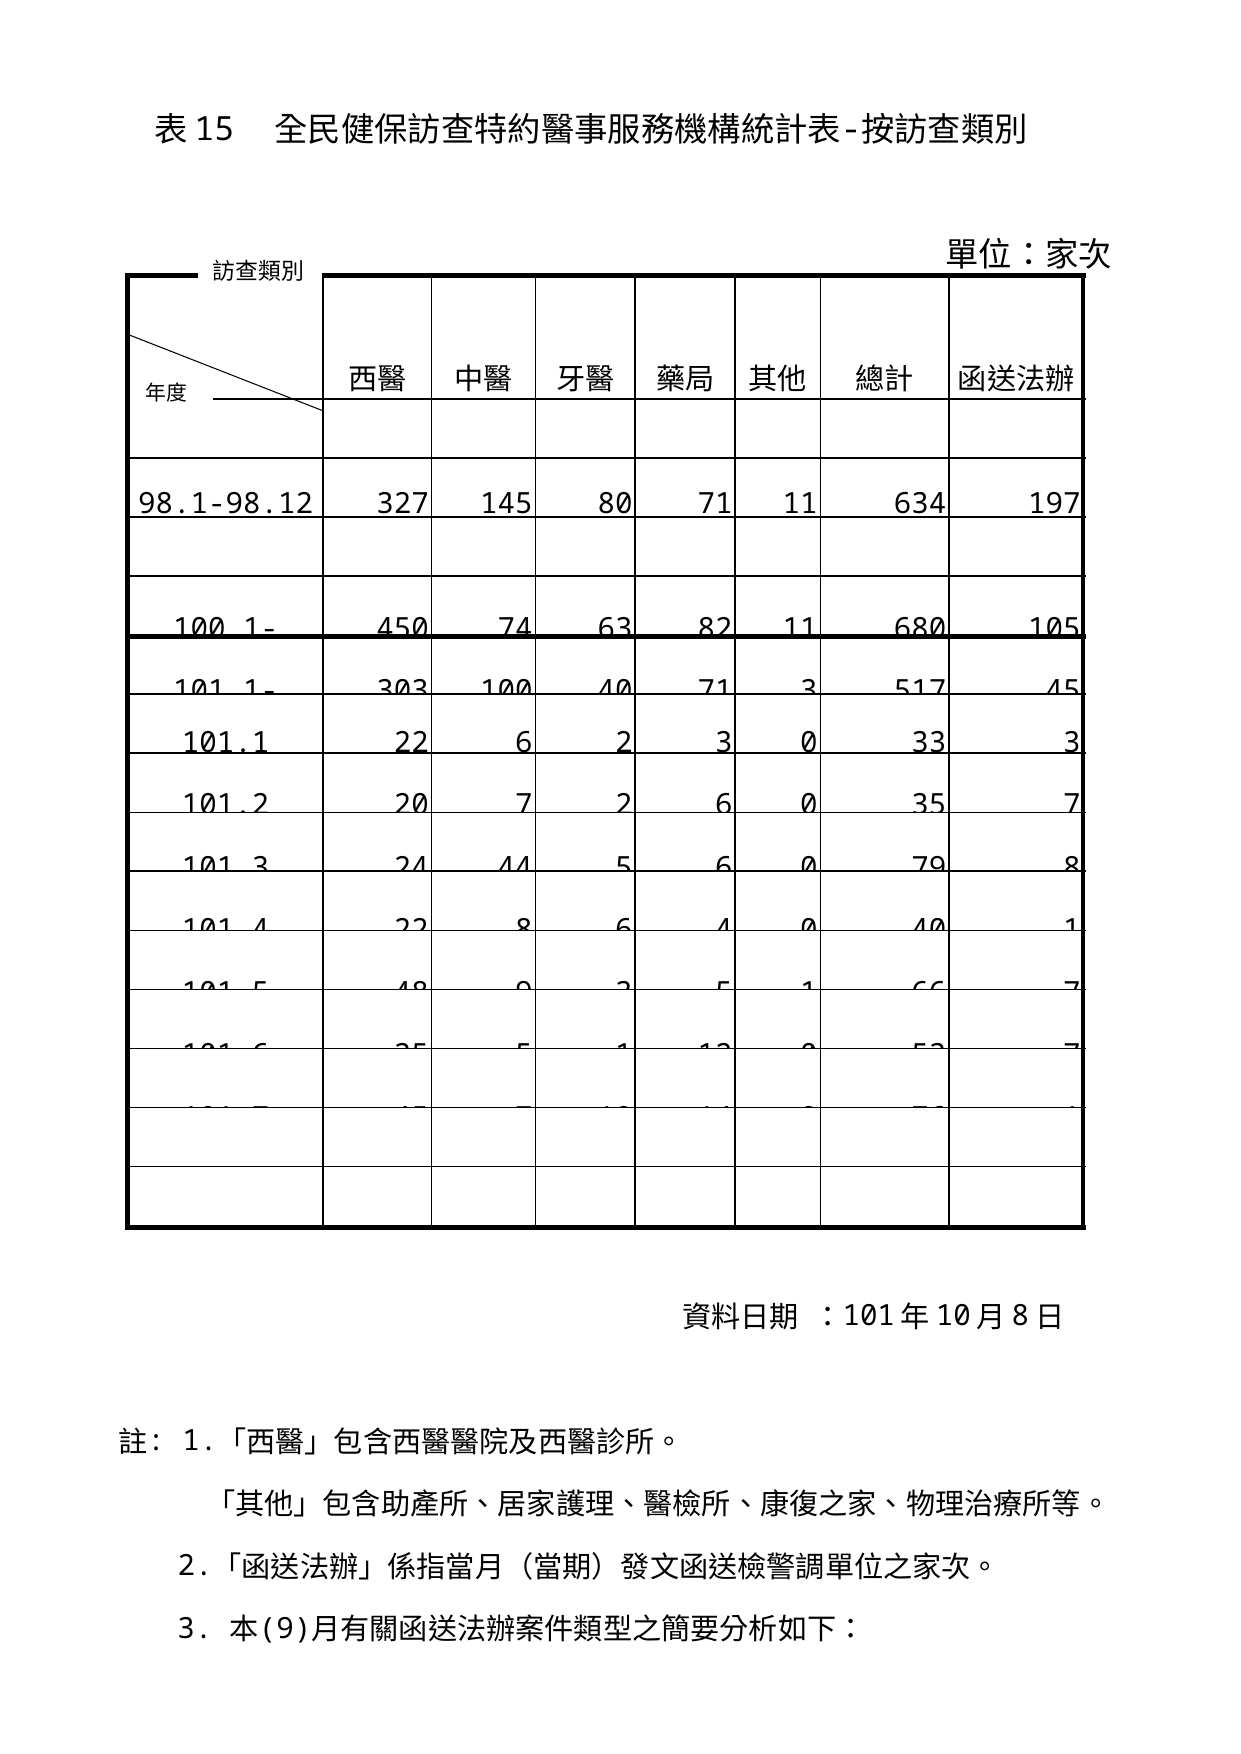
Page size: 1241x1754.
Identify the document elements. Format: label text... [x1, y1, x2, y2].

table_cell 0 [736, 990, 820, 1048]
table_cell 517 [821, 639, 948, 693]
table_cell 0 [736, 813, 820, 870]
table_cell 1 [536, 1167, 634, 1225]
table_cell 8 [520, 920, 527, 927]
table_cell 101.7 [130, 1049, 322, 1107]
table_header 藥局 [636, 278, 734, 398]
table_cell 53 [821, 990, 948, 1048]
table_cell 6 [432, 695, 535, 752]
table_cell 1 [950, 872, 1081, 929]
table_cell 1 [736, 931, 820, 988]
table_cell 86 [950, 518, 1081, 575]
table_cell 9 [950, 1108, 1081, 1166]
text 「其他」包含助產所、居家護理、醫檢所、康復之家、物理治療所等。 [133, 1460, 1143, 1523]
table_cell 327 [324, 459, 431, 516]
table_cell 451 [324, 518, 431, 575]
table_cell 80 [536, 459, 634, 516]
table_cell 33 [821, 695, 948, 752]
table_cell 101.1-101.9 [130, 639, 322, 693]
table_cell 0 [736, 754, 820, 811]
table_header [130, 337, 286, 421]
table_cell 105 [636, 518, 734, 575]
table_cell 0 [736, 872, 820, 929]
table_cell 1 [950, 1049, 1081, 1107]
table_cell 10 [536, 1049, 634, 1107]
table_cell 16 [636, 1108, 734, 1166]
table_header [130, 278, 322, 398]
table_cell 52 [821, 1167, 948, 1225]
table_header 其他 [736, 278, 820, 398]
table_cell 680 [821, 577, 948, 634]
table_cell 97.1-97.12 [130, 400, 322, 457]
table_cell 122 [950, 400, 1081, 457]
table_cell 1 [736, 1167, 820, 1225]
table_cell 9 [432, 931, 535, 988]
table_cell 66 [821, 931, 948, 988]
table_cell 63 [536, 577, 634, 634]
text 2.「函送法辦」係指當月（當期）發文函送檢警調單位之家次。 [133, 1523, 1143, 1585]
text 單位：家次 [74, 210, 1143, 298]
table_cell 101.3 [130, 813, 322, 870]
table_cell 327 [324, 400, 431, 457]
table_cell 95 [432, 400, 535, 457]
table_cell 74 [432, 577, 535, 634]
table_cell 101.8 [130, 1108, 322, 1166]
table_cell 145 [432, 459, 535, 516]
table_cell 1 [736, 1108, 820, 1166]
table_cell 35 [821, 754, 948, 811]
table_cell 7 [950, 931, 1081, 988]
table_cell 101.5 [130, 931, 322, 988]
table_cell 3 [736, 639, 820, 693]
table_cell 540 [821, 400, 948, 457]
table_cell 8 [950, 813, 1081, 870]
table_cell 47 [636, 400, 734, 457]
table_cell 101.6 [130, 990, 322, 1048]
table_cell 82 [636, 577, 734, 634]
table_cell 0 [804, 920, 811, 929]
table_cell 7 [432, 1049, 535, 1107]
table_cell 100 [432, 639, 535, 693]
table_cell 99.1-99.12 [130, 518, 322, 575]
table_cell 101.9 [130, 1167, 322, 1225]
table_header 牙醫 [536, 278, 634, 398]
table_cell 11 [736, 577, 820, 634]
table_cell 9 [519, 983, 528, 988]
table_cell 4 [721, 921, 726, 929]
table_cell 44 [324, 1167, 431, 1225]
table_cell 20 [324, 754, 431, 811]
table_cell 105 [950, 577, 1081, 634]
table_header 西醫 [324, 278, 431, 398]
table_cell 12 [636, 990, 734, 1048]
table_cell 101.1 [130, 695, 322, 752]
table_cell 1 [432, 1167, 535, 1225]
table_cell 303 [324, 639, 431, 693]
table_cell 5 [636, 1167, 734, 1225]
table_cell 45 [324, 1049, 431, 1107]
table_cell 2 [950, 1167, 1081, 1225]
table_cell 11 [736, 459, 820, 516]
table_cell 847 [821, 518, 948, 575]
table_cell 2 [536, 695, 634, 752]
table_cell 83 [821, 1108, 948, 1166]
table_cell 48 [324, 931, 431, 988]
table_cell 101.2 [130, 754, 322, 811]
table_cell 43 [324, 1108, 431, 1166]
table_cell 1 [536, 990, 634, 1048]
table_cell 2 [536, 754, 634, 811]
table_cell 40 [917, 921, 922, 929]
table_header 中醫 [432, 278, 535, 398]
table_cell 35 [324, 990, 431, 1048]
text 資料日期 ：101年10月8日 [89, 1273, 1064, 1335]
table_cell 8 [432, 872, 535, 929]
table_cell 10 [536, 1108, 634, 1166]
text 註: 1.「西醫」包含西醫醫院及西醫診所。 [88, 1398, 1143, 1460]
table_cell 22 [324, 695, 431, 752]
table_cell 3 [636, 695, 734, 752]
table_cell 45 [950, 639, 1081, 693]
text 訪查類別 [213, 253, 307, 286]
table_cell 5 [536, 813, 634, 870]
table_cell 7 [432, 754, 535, 811]
table_cell 634 [821, 459, 948, 516]
table_cell 79 [821, 813, 948, 870]
table_cell 7 [950, 990, 1081, 1048]
table_cell 98.1-98.12 [130, 459, 322, 516]
table_cell 13 [432, 1108, 535, 1166]
table_cell 5 [636, 931, 734, 988]
table_cell 7 [950, 754, 1081, 811]
text 3. 本(9)月有關函送法辦案件類型之簡要分析如下： [89, 1585, 1143, 1648]
table_cell 101.4 [130, 872, 322, 929]
table_cell 40 [932, 920, 939, 929]
table_cell 76 [821, 1049, 948, 1107]
table_cell 40 [536, 639, 634, 693]
table_cell 100.1-100.12 [130, 577, 322, 634]
table_cell 13 [736, 400, 820, 457]
table_cell 8 [736, 518, 820, 575]
table_cell 5 [432, 990, 535, 1048]
table_cell 0 [736, 695, 820, 752]
table_cell 6 [536, 872, 634, 929]
table_cell 58 [536, 400, 634, 457]
table_cell 3 [950, 695, 1081, 752]
table_cell 40 [821, 872, 948, 929]
table_cell 3 [536, 931, 634, 988]
table_cell 189 [432, 518, 535, 575]
table_cell 197 [950, 459, 1081, 516]
table_header 函送法辦 [950, 278, 1081, 398]
table_cell 44 [432, 813, 535, 870]
table_cell 24 [324, 813, 431, 870]
text 表15 全民健保訪查特約醫事服務機構統計表-按訪查類別 [89, 85, 1093, 148]
table_cell 450 [324, 577, 431, 634]
table_cell 22 [324, 872, 431, 929]
table_cell 71 [636, 459, 734, 516]
table_cell 94 [536, 518, 634, 575]
table_cell 14 [636, 1049, 734, 1107]
table_cell 6 [636, 754, 734, 811]
table_cell 71 [636, 639, 734, 693]
table_cell 6 [636, 813, 734, 870]
table_header 總計 [821, 278, 948, 398]
table_cell 0 [736, 1049, 820, 1107]
table_cell 4 [636, 872, 734, 929]
